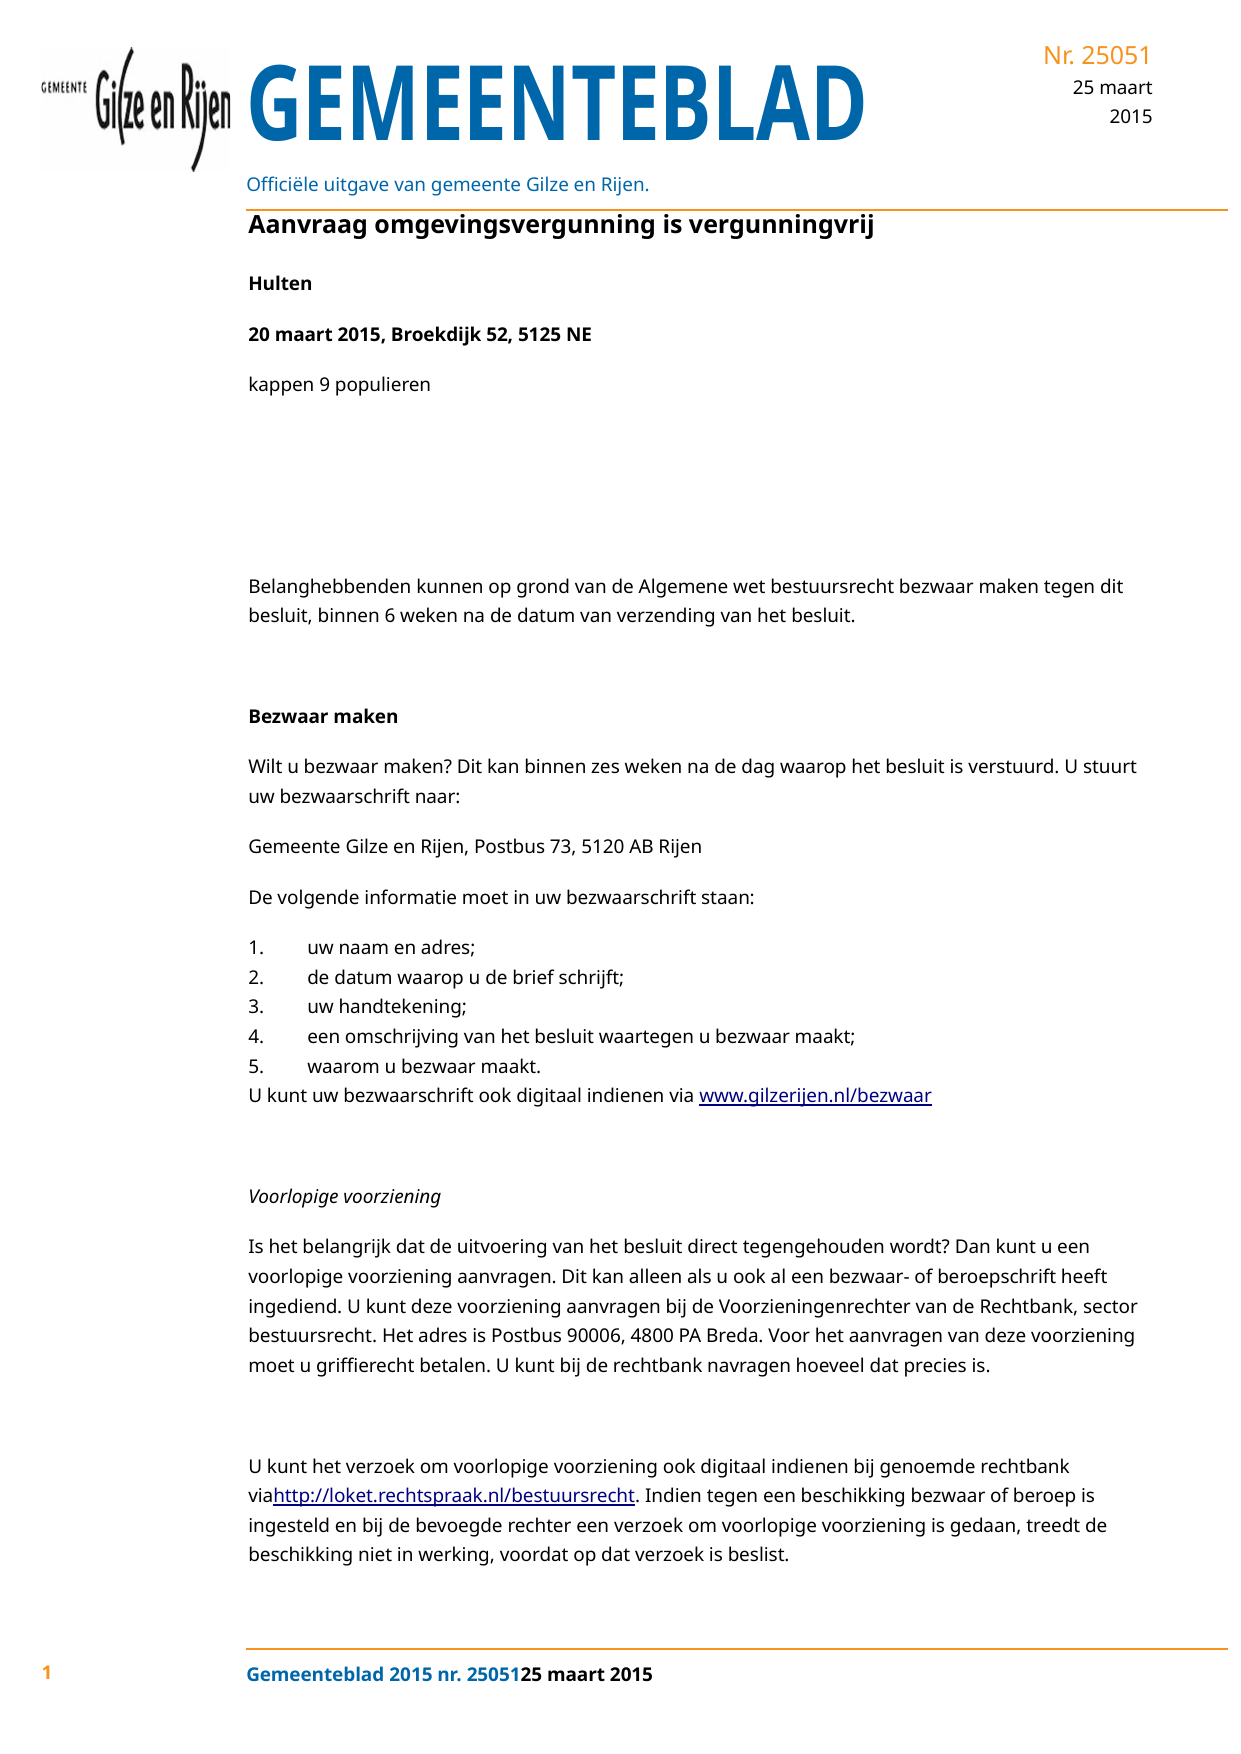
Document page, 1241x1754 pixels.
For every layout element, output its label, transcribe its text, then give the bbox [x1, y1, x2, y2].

text Belanghebbenden kunnen op grond van de Algemene wet bestuursrecht bezwaar maken tegen dit besluit, binnen 6 weken na de datum van verzending van het besluit. [248, 573, 1152, 628]
text De volgende informatie moet in uw bezwaarschrift staan: [248, 884, 1152, 910]
text Wilt u bezwaar maken? Dit kan binnen zes weken na de dag waarop het besluit is verstuurd. U stuurt uw bezwaarschrift naar: [248, 754, 1152, 809]
text Aanvraag omgevingsvergunning is vergunningvrij [248, 211, 1152, 241]
picture [41, 47, 231, 172]
text U kunt het verzoek om voorlopige voorziening ook digitaal indienen bij genoemde rechtbank viahttp://loket.rechtspraak.nl/bestuursrecht. Indien tegen een beschikking bezwaar of beroep is ingesteld en bij de bevoegde rechter een verzoek om voorlopige voorziening is gedaan, treedt de beschikking niet in werking, voordat op dat verzoek is beslist. [248, 1453, 1152, 1567]
text Hulten [248, 270, 1152, 296]
text kappen 9 populieren [248, 371, 1152, 397]
text Is het belangrijk dat de uitvoering van het besluit direct tegengehouden wordt? Dan kunt u een voorlopige voorziening aanvragen. Dit kan alleen als u ook al een bezwaar- of beroepschrift heeft ingediend. U kunt deze voorziening aanvragen bij de Voorzieningenrechter van de Rechtbank, sector bestuursrecht. Het adres is Postbus 90006, 4800 PA Breda. Voor het aanvragen van deze voorziening moet u griffierecht betalen. U kunt bij de rechtbank navragen hoeveel dat precies is. [248, 1234, 1152, 1378]
list uw handtekening; [248, 994, 1152, 1019]
text 20 maart 2015, Broekdijk 52, 5125 NE [248, 321, 1152, 346]
text Bezwaar maken [248, 703, 1152, 729]
text U kunt uw bezwaarschrift ook digitaal indienen via www.gilzerijen.nl/bezwaar [248, 1082, 1152, 1108]
list uw naam en adres; [248, 934, 1152, 960]
text Gemeente Gilze en Rijen, Postbus 73, 5120 AB Rijen [248, 834, 1152, 859]
list waarom u bezwaar maakt. [248, 1053, 1152, 1078]
text Voorlopige voorziening [248, 1183, 1152, 1209]
list de datum waarop u de brief schrijft; [248, 964, 1152, 990]
list een omschrijving van het besluit waartegen u bezwaar maakt; [248, 1023, 1152, 1049]
